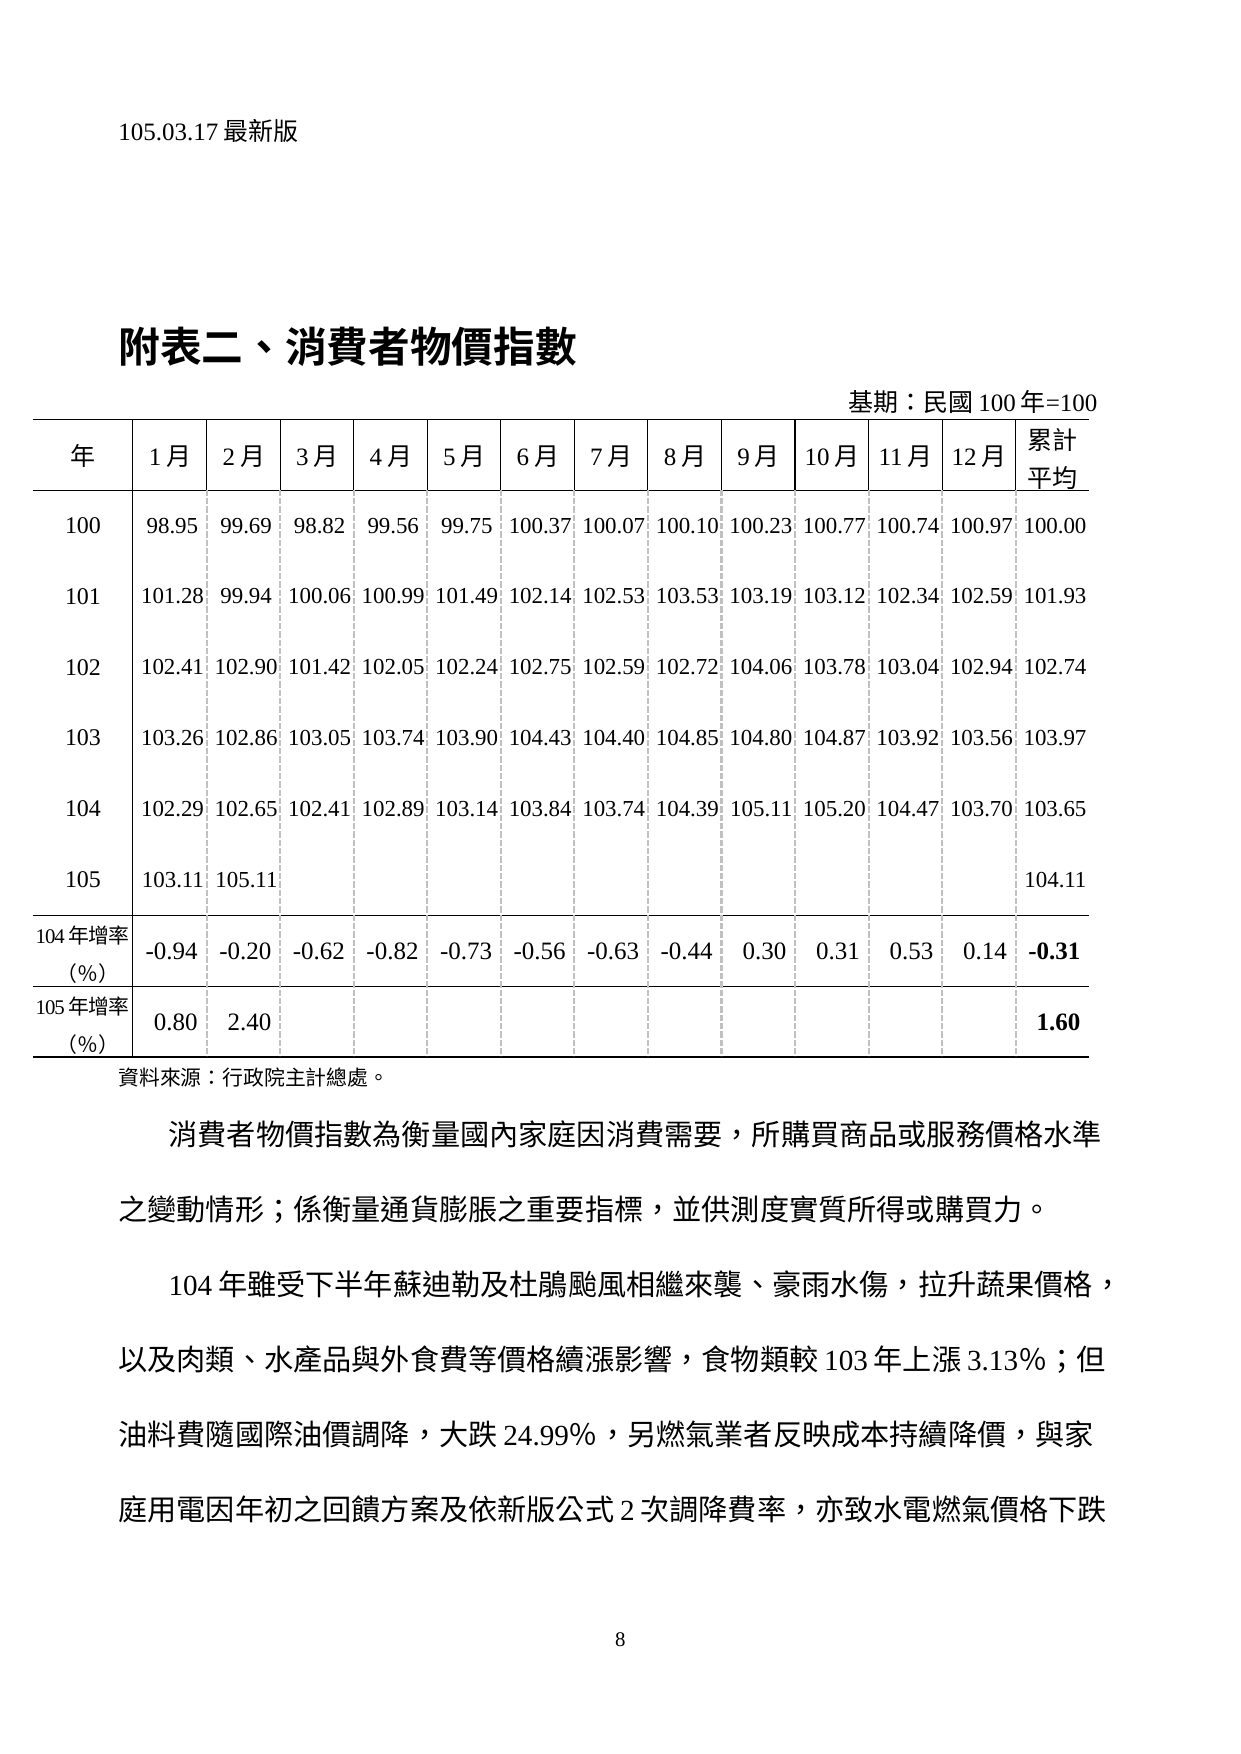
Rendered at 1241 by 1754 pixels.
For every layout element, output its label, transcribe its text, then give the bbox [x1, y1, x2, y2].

table_cell 100.10 [648, 491, 721, 561]
table_cell [501, 987, 574, 1056]
table_cell 102.65 [207, 773, 280, 844]
table_cell -0.44 [648, 916, 721, 986]
table_cell 102.94 [942, 631, 1016, 702]
table_cell 103.19 [721, 561, 795, 631]
table_cell -0.94 [133, 916, 207, 986]
table_cell 104.87 [795, 702, 868, 773]
table_cell [354, 987, 427, 1056]
table_cell [795, 987, 868, 1056]
table_cell 101.49 [427, 561, 501, 631]
table_cell 103.70 [942, 773, 1016, 844]
table_cell 105 [33, 844, 132, 915]
table_cell 103.78 [795, 631, 868, 702]
table_cell [354, 844, 427, 915]
table_cell 103.84 [501, 773, 574, 844]
text 消費者物價指數為衡量國內家庭因消費需要，所購買商品或服務價格水準之變動情形；係衡量通貨膨脹之重要指標，並供測度實質所得或購買力。 [118, 1095, 1122, 1245]
table_cell 102.41 [133, 631, 207, 702]
text 資料來源：行政院主計總處。 [118, 1057, 1122, 1095]
table_cell 104.47 [869, 773, 942, 844]
table_cell 100.99 [354, 561, 427, 631]
table_cell 103.12 [795, 561, 868, 631]
table_cell 103.65 [1016, 773, 1089, 844]
table_header 7月 [575, 420, 647, 490]
table_cell 104.11 [1016, 844, 1089, 915]
table_cell 103.04 [869, 631, 942, 702]
table_cell 104.80 [721, 702, 795, 773]
table_cell 0.14 [942, 916, 1016, 986]
table_cell [869, 987, 942, 1056]
table_cell 102.74 [1016, 631, 1089, 702]
text 104年雖受下半年蘇迪勒及杜鵑颱風相繼來襲、豪雨水傷，拉升蔬果價格，以及肉類、水產品與外食費等價格續漲影響，食物類較103年上漲3.13％；但油料費隨國際油價調降，大跌24.99％，另燃氣業者反映成本持續降價，與家庭用電因年初之回饋方案及依新版公式2次調降費率，亦致水電燃氣價格下跌 [118, 1245, 1122, 1545]
table_cell 105年增率（％） [33, 987, 132, 1056]
table_cell -0.73 [427, 916, 501, 986]
table_cell -0.62 [280, 916, 354, 986]
table_cell -0.82 [354, 916, 427, 986]
table_header 3月 [281, 420, 353, 490]
table_cell 104年增率（％） [33, 916, 132, 986]
table_cell 103.74 [574, 773, 648, 844]
table_cell [648, 987, 721, 1056]
table_cell 0.31 [795, 916, 868, 986]
table_cell 102.14 [501, 561, 574, 631]
table_cell 102.90 [207, 631, 280, 702]
table_cell 104.40 [574, 702, 648, 773]
table_cell 100.74 [869, 491, 942, 561]
table_header 11月 [869, 420, 942, 490]
table_cell 104.39 [648, 773, 721, 844]
table_cell 101.42 [280, 631, 354, 702]
table_cell 102.34 [869, 561, 942, 631]
table_cell 105.11 [207, 844, 280, 915]
table_cell 104 [33, 773, 132, 844]
table_cell 103.74 [354, 702, 427, 773]
table_cell 104.85 [648, 702, 721, 773]
table_header 1月 [133, 420, 206, 490]
table_cell 100.06 [280, 561, 354, 631]
table_cell 102.41 [280, 773, 354, 844]
table_header 4月 [354, 420, 427, 490]
table_cell 103.97 [1016, 702, 1089, 773]
table_cell [795, 844, 868, 915]
table_cell 99.69 [207, 491, 280, 561]
table_cell 100.00 [1016, 491, 1089, 561]
table_cell 102.05 [354, 631, 427, 702]
table_cell -0.56 [501, 916, 574, 986]
table_cell 102.53 [574, 561, 648, 631]
table_cell 103.11 [133, 844, 207, 915]
table_header 累計 平均 [1016, 420, 1089, 490]
table_header 2月 [207, 420, 280, 490]
table_cell [280, 987, 354, 1056]
table_cell 102.59 [574, 631, 648, 702]
table_cell 100.77 [795, 491, 868, 561]
table_cell 101.28 [133, 561, 207, 631]
table_cell [721, 844, 795, 915]
table_cell 105.20 [795, 773, 868, 844]
table_cell 103.05 [280, 702, 354, 773]
table_cell 0.53 [869, 916, 942, 986]
table_cell [942, 987, 1016, 1056]
table_cell 100.37 [501, 491, 574, 561]
table_cell 103.92 [869, 702, 942, 773]
table_cell 102.59 [942, 561, 1016, 631]
table_header 12月 [943, 420, 1015, 490]
table_cell 103.14 [427, 773, 501, 844]
table_cell 0.80 [133, 987, 207, 1056]
table_cell 101.93 [1016, 561, 1089, 631]
table_cell 98.82 [280, 491, 354, 561]
table_cell 104.43 [501, 702, 574, 773]
table_cell 103.56 [942, 702, 1016, 773]
table_cell -0.20 [207, 916, 280, 986]
table_cell 103.90 [427, 702, 501, 773]
table_cell -0.63 [574, 916, 648, 986]
table_cell 102.89 [354, 773, 427, 844]
table_cell 104.06 [721, 631, 795, 702]
table_header 8月 [648, 420, 721, 490]
table_cell 99.75 [427, 491, 501, 561]
table_cell [501, 844, 574, 915]
table_cell -0.31 [1016, 916, 1089, 986]
table_cell 99.56 [354, 491, 427, 561]
table_cell 102.86 [207, 702, 280, 773]
table_cell 100.97 [942, 491, 1016, 561]
text 基期：民國100年=100 [118, 381, 1097, 419]
table_cell 98.95 [133, 491, 207, 561]
table_cell 102.75 [501, 631, 574, 702]
table_cell 103 [33, 702, 132, 773]
table_cell [427, 844, 501, 915]
table_header 10月 [796, 420, 868, 490]
table_cell 102.24 [427, 631, 501, 702]
table_cell 2.40 [207, 987, 280, 1056]
table_cell 102.29 [133, 773, 207, 844]
table_cell 1.60 [1016, 987, 1089, 1056]
table_cell [942, 844, 1016, 915]
table_header 6月 [501, 420, 574, 490]
table_cell 105.11 [721, 773, 795, 844]
table_cell 100.23 [721, 491, 795, 561]
table_cell [280, 844, 354, 915]
table_cell 102 [33, 631, 132, 702]
table_cell [869, 844, 942, 915]
table_cell 101 [33, 561, 132, 631]
table_cell 100.07 [574, 491, 648, 561]
table_cell 103.53 [648, 561, 721, 631]
table_cell 100 [33, 491, 132, 561]
table_header 5月 [428, 420, 500, 490]
table_header 年 [33, 420, 132, 490]
table_cell [574, 987, 648, 1056]
table_cell 0.30 [721, 916, 795, 986]
text 附表二、消費者物價指數 [118, 306, 1122, 381]
table_header 9月 [722, 420, 794, 490]
table_cell [721, 987, 795, 1056]
table_cell [574, 844, 648, 915]
table_cell 99.94 [207, 561, 280, 631]
table_cell 103.26 [133, 702, 207, 773]
table_cell [427, 987, 501, 1056]
table_cell [648, 844, 721, 915]
table_cell 102.72 [648, 631, 721, 702]
